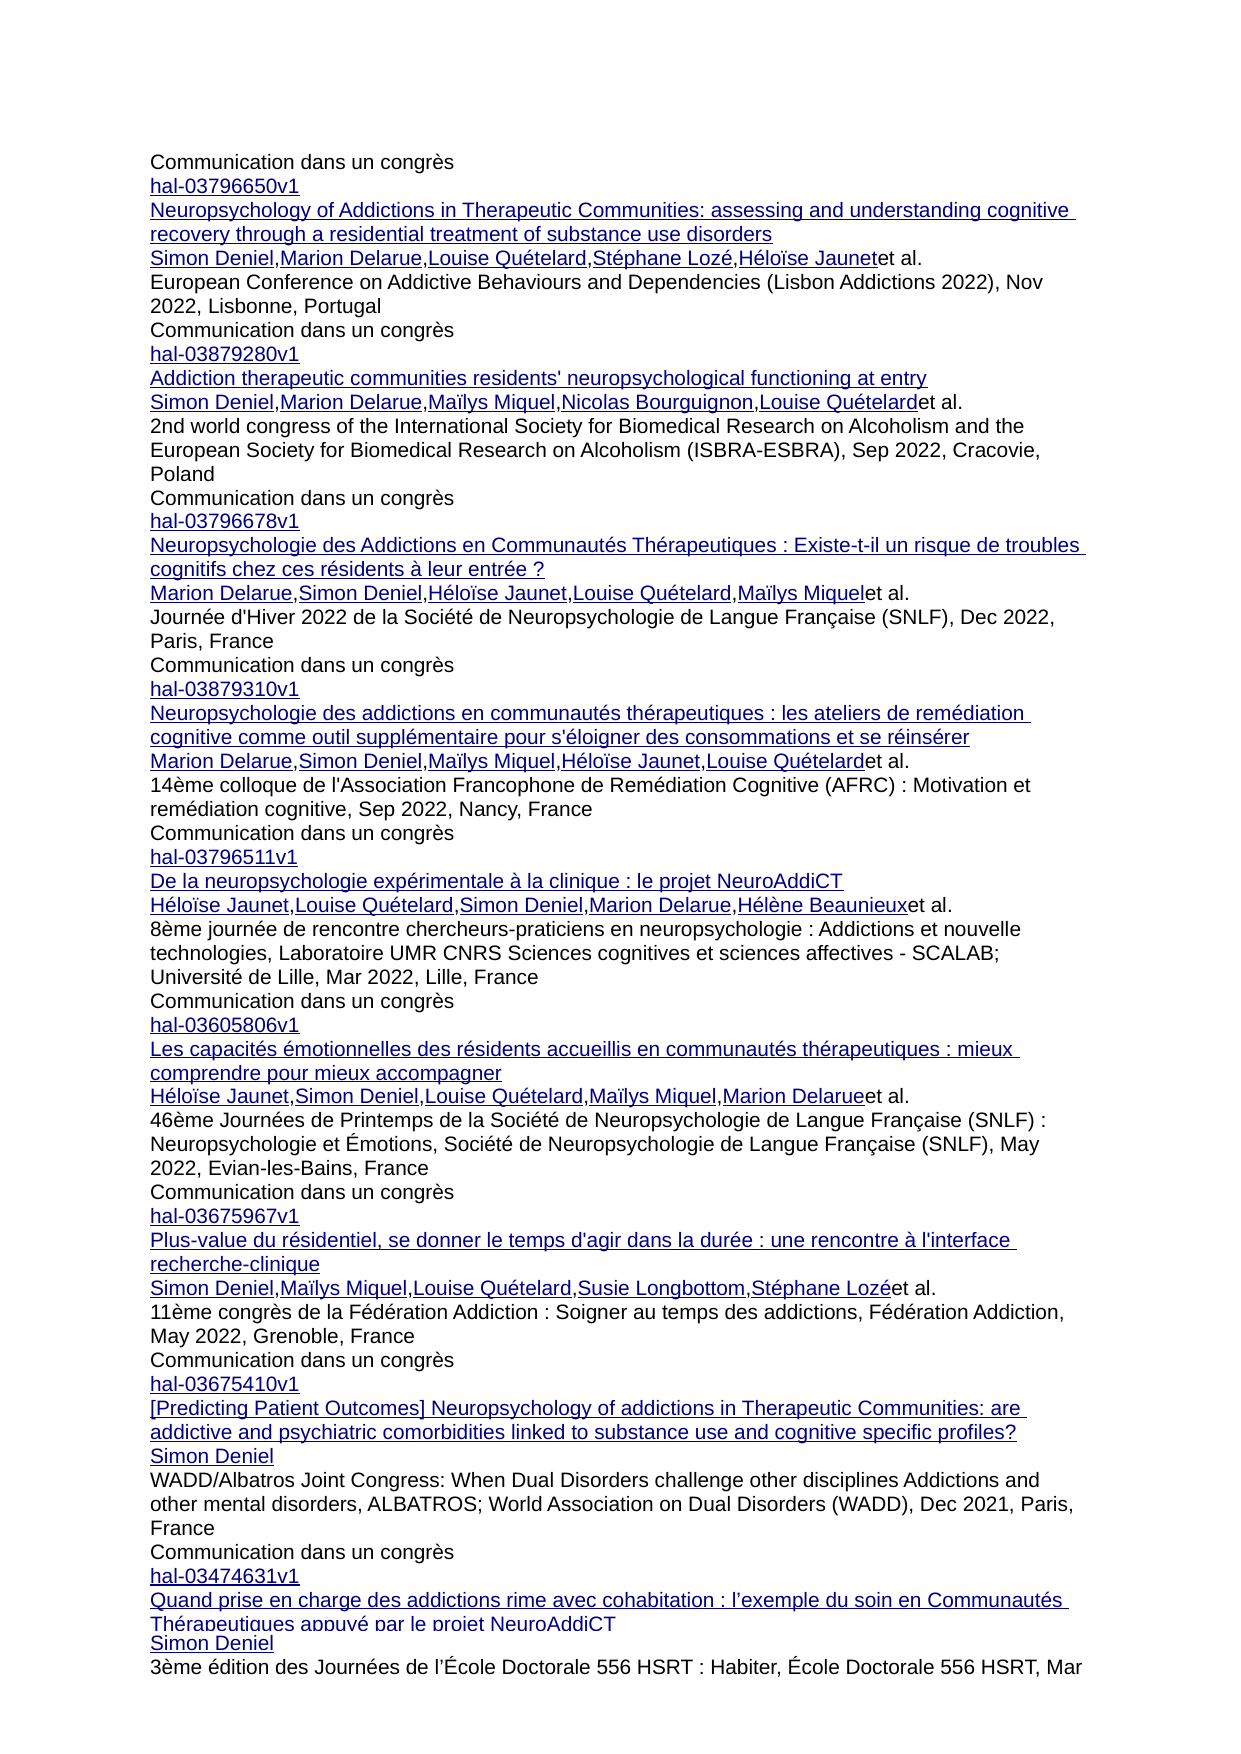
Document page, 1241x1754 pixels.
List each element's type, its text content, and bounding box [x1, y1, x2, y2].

table_cell Addiction treatment and the complexity of neuropsychological functioning Maïlys Miquel,Susie Longbottom,Simon Deniel,Marion Delarue,Louise Quételardet al. 18th European conference of the European Federation of Therapeutic Communities (EFTC), Sep 2022, Glasgow, United Kingdom Communication dans un congrès hal-03796650v1 [150, 150, 1090, 198]
table_cell Plus-value du résidentiel, se donner le temps d'agir dans la durée : une rencontre à l'interface recherche-clinique Simon Deniel,Maïlys Miquel,Louise Quételard,Susie Longbottom,Stéphane Lozéet al. 11ème congrès de la Fédération Addiction : Soigner au temps des addictions, Fédération Addiction, May 2022, Grenoble, France Communication dans un congrès hal-03675410v1 [150, 1228, 1090, 1396]
table_cell [Predicting Patient Outcomes] Neuropsychology of addictions in Therapeutic Communities: are addictive and psychiatric comorbidities linked to substance use and cognitive specific profiles? Simon Deniel WADD/Albatros Joint Congress: When Dual Disorders challenge other disciplines Addictions and other mental disorders, ALBATROS; World Association on Dual Disorders (WADD), Dec 2021, Paris, France Communication dans un congrès hal-03474631v1 [150, 1396, 1090, 1587]
table_cell Neuropsychology of Addictions in Therapeutic Communities: assessing and understanding cognitive recovery through a residential treatment of substance use disorders Simon Deniel,Marion Delarue,Louise Quételard,Stéphane Lozé,Héloïse Jaunetet al. European Conference on Addictive Behaviours and Dependencies (Lisbon Addictions 2022), Nov 2022, Lisbonne, Portugal Communication dans un congrès hal-03879280v1 [150, 198, 1090, 366]
table_cell Les capacités émotionnelles des résidents accueillis en communautés thérapeutiques : mieux comprendre pour mieux accompagner Héloïse Jaunet,Simon Deniel,Louise Quételard,Maïlys Miquel,Marion Delarueet al. 46ème Journées de Printemps de la Société de Neuropsychologie de Langue Française (SNLF) : Neuropsychologie et Émotions, Société de Neuropsychologie de Langue Française (SNLF), May 2022, Evian-les-Bains, France Communication dans un congrès hal-03675967v1 [150, 1036, 1090, 1228]
table_cell Addiction therapeutic communities residents' neuropsychological functioning at entry Simon Deniel,Marion Delarue,Maïlys Miquel,Nicolas Bourguignon,Louise Quételardet al. 2nd world congress of the International Society for Biomedical Research on Alcoholism and the European Society for Biomedical Research on Alcoholism (ISBRA-ESBRA), Sep 2022, Cracovie, Poland Communication dans un congrès hal-03796678v1 [150, 366, 1090, 533]
table_cell Neuropsychologie des Addictions en Communautés Thérapeutiques : Existe-t-il un risque de troubles cognitifs chez ces résidents à leur entrée ? Marion Delarue,Simon Deniel,Héloïse Jaunet,Louise Quételard,Maïlys Miquelet al. Journée d'Hiver 2022 de la Société de Neuropsychologie de Langue Française (SNLF), Dec 2022, Paris, France Communication dans un congrès hal-03879310v1 [150, 533, 1090, 701]
table_cell De la neuropsychologie expérimentale à la clinique : le projet NeuroAddiCT Héloïse Jaunet,Louise Quételard,Simon Deniel,Marion Delarue,Hélène Beaunieuxet al. 8ème journée de rencontre chercheurs-praticiens en neuropsychologie : Addictions et nouvelle technologies, Laboratoire UMR CNRS Sciences cognitives et sciences affectives - SCALAB; Université de Lille, Mar 2022, Lille, France Communication dans un congrès hal-03605806v1 [150, 869, 1090, 1036]
table_cell Quand prise en charge des addictions rime avec cohabitation : l’exemple du soin en Communautés Thérapeutiques appuyé par le projet NeuroAddiCT Simon Deniel 3ème édition des Journées de l’École Doctorale 556 HSRT : Habiter, École Doctorale 556 HSRT, Mar [150, 1588, 1090, 1679]
table_cell Neuropsychologie des addictions en communautés thérapeutiques : les ateliers de remédiation cognitive comme outil supplémentaire pour s'éloigner des consommations et se réinsérer Marion Delarue,Simon Deniel,Maïlys Miquel,Héloïse Jaunet,Louise Quételardet al. 14ème colloque de l'Association Francophone de Remédiation Cognitive (AFRC) : Motivation et remédiation cognitive, Sep 2022, Nancy, France Communication dans un congrès hal-03796511v1 [150, 701, 1090, 869]
